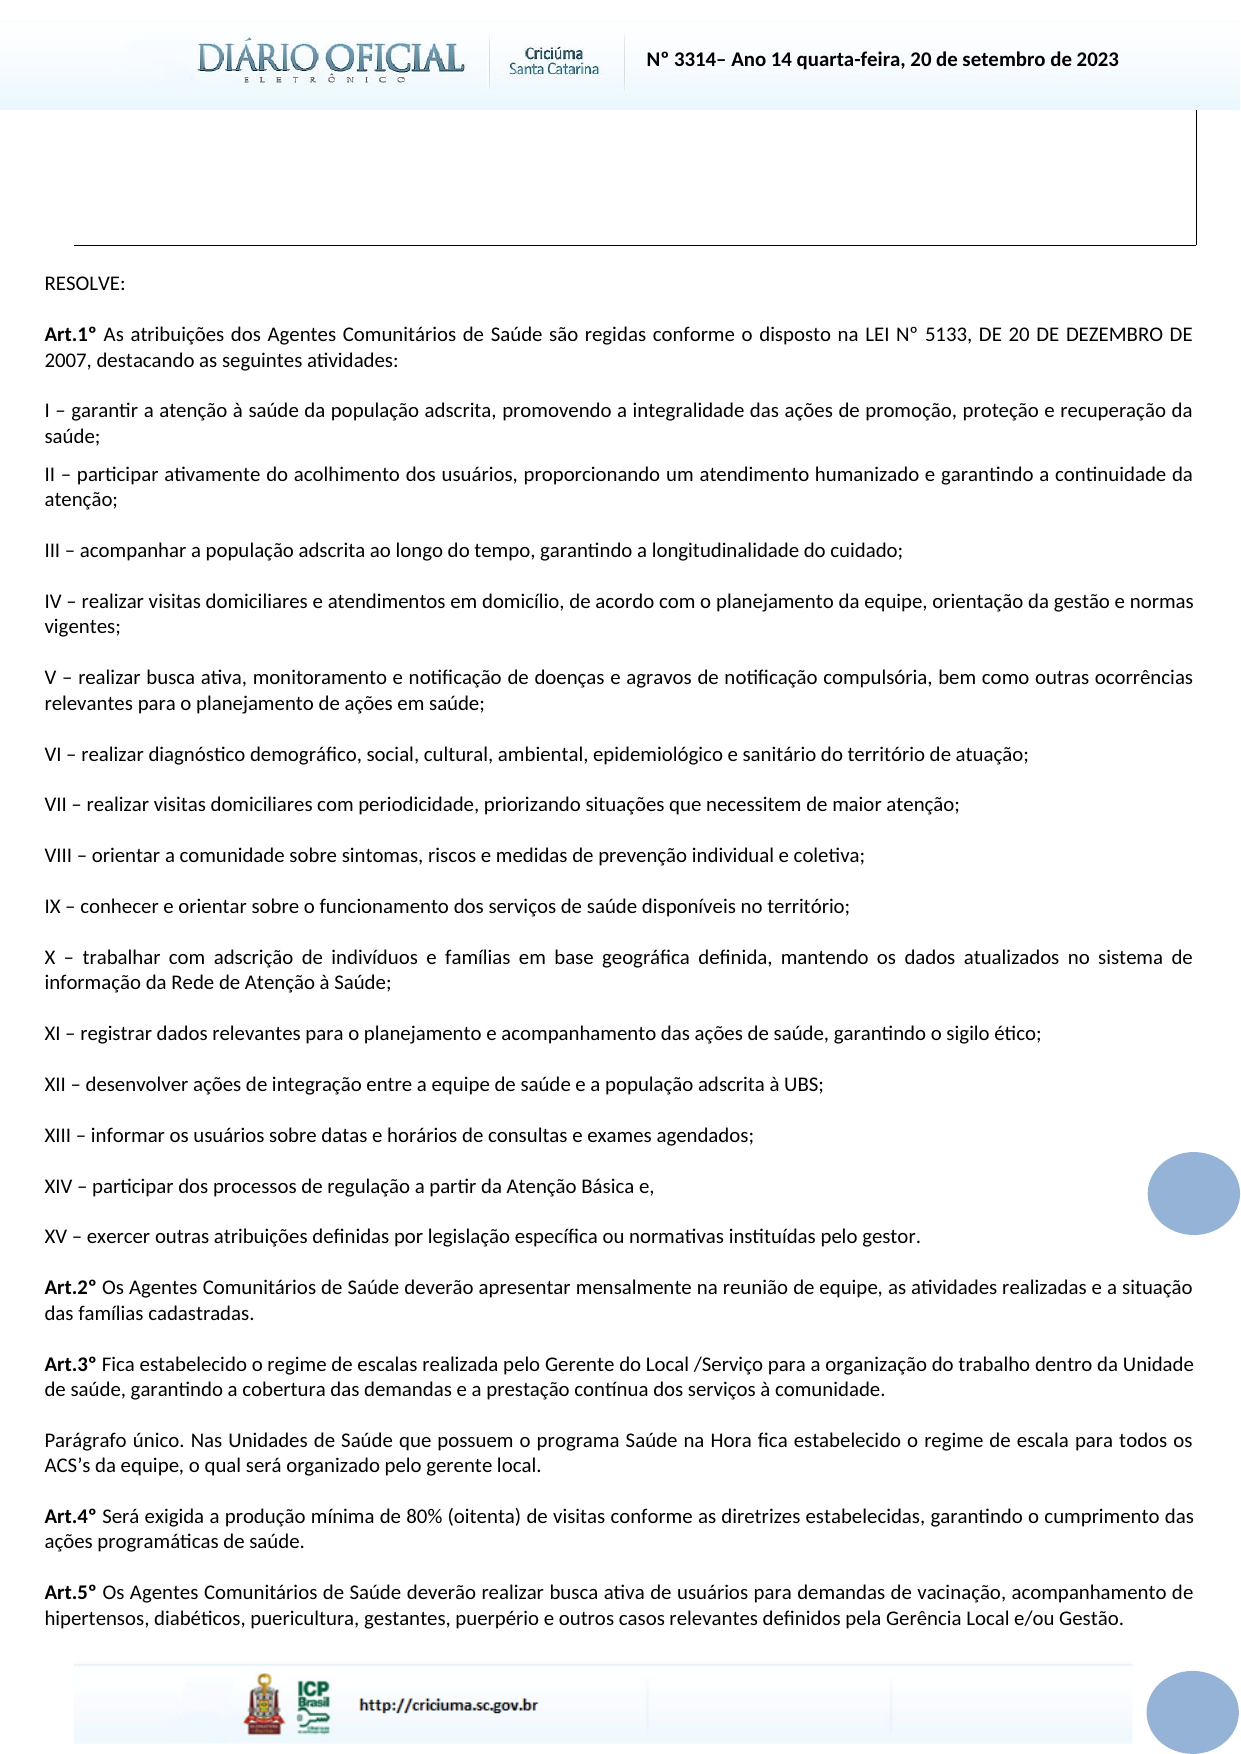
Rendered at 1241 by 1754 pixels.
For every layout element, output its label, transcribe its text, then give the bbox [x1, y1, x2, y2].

text RESOLVE: [44, 271, 1196, 296]
text XIV – participar dos processos de regulação a partir da Atenção Básica e, [44, 1173, 1153, 1198]
text I – garantir a atenção à saúde da população adscrita, promovendo a integralidade das ações de promoção, proteção e recuperação da saúde; [44, 398, 1196, 448]
text IX – conhecer e orientar sobre o funcionamento dos serviços de saúde disponíveis no território; [44, 893, 1196, 919]
text III – acompanhar a população adscrita ao longo do tempo, garantindo a longitudinalidade do cuidado; [44, 537, 1196, 563]
text XII – desenvolver ações de integração entre a equipe de saúde e a população adscrita à UBS; [44, 1071, 1196, 1097]
text Art.2º Os Agentes Comunitários de Saúde deverão apresentar mensalmente na reunião de equipe, as atividades realizadas e a situação das famílias cadastradas. [44, 1274, 1196, 1325]
text VI – realizar diagnóstico demográfico, social, cultural, ambiental, epidemiológico e sanitário do território de atuação; [44, 741, 1196, 766]
text XV – exercer outras atribuições definidas por legislação específica ou normativas instituídas pelo gestor. [44, 1224, 1196, 1249]
text XI – registrar dados relevantes para o planejamento e acompanhamento das ações de saúde, garantindo o sigilo ético; [44, 1020, 1196, 1046]
text Parágrafo único. Nas Unidades de Saúde que possuem o programa Saúde na Hora fica estabelecido o regime de escala para todos os ACS’s da equipe, o qual será organizado pelo gerente local. [44, 1427, 1196, 1478]
text II – participar ativamente do acolhimento dos usuários, proporcionando um atendimento humanizado e garantindo a continuidade da atenção; [44, 461, 1196, 512]
text V – realizar busca ativa, monitoramento e notificação de doenças e agravos de notificação compulsória, bem como outras ocorrências relevantes para o planejamento de ações em saúde; [44, 664, 1196, 715]
text Art.1º As atribuições dos Agentes Comunitários de Saúde são regidas conforme o disposto na LEI Nº 5133, DE 20 DE DEZEMBRO DE 2007, destacando as seguintes atividades: [44, 321, 1196, 372]
text Art.3º Fica estabelecido o regime de escalas realizada pelo Gerente do Local /Serviço para a organização do trabalho dentro da Unidade de saúde, garantindo a cobertura das demandas e a prestação contínua dos serviços à comunidade. [44, 1351, 1196, 1402]
text XIII – informar os usuários sobre datas e horários de consultas e exames agendados; [44, 1122, 1196, 1147]
text IV – realizar visitas domiciliares e atendimentos em domicílio, de acordo com o planejamento da equipe, orientação da gestão e normas vigentes; [44, 588, 1196, 639]
text VII – realizar visitas domiciliares com periodicidade, priorizando situações que necessitem de maior atenção; [44, 792, 1196, 817]
text X – trabalhar com adscrição de indivíduos e famílias em base geográfica definida, mantendo os dados atualizados no sistema de informação da Rede de Atenção à Saúde; [44, 944, 1196, 995]
text VIII – orientar a comunidade sobre sintomas, riscos e medidas de prevenção individual e coletiva; [44, 842, 1196, 868]
text Art.5º Os Agentes Comunitários de Saúde deverão realizar busca ativa de usuários para demandas de vacinação, acompanhamento de hipertensos, diabéticos, puericultura, gestantes, puerpério e outros casos relevantes definidos pela Gerência Local e/ou Gestão. [44, 1579, 1196, 1630]
text Art.4º Será exigida a produção mínima de 80% (oitenta) de visitas conforme as diretrizes estabelecidas, garantindo o cumprimento das ações programáticas de saúde. [44, 1503, 1196, 1554]
